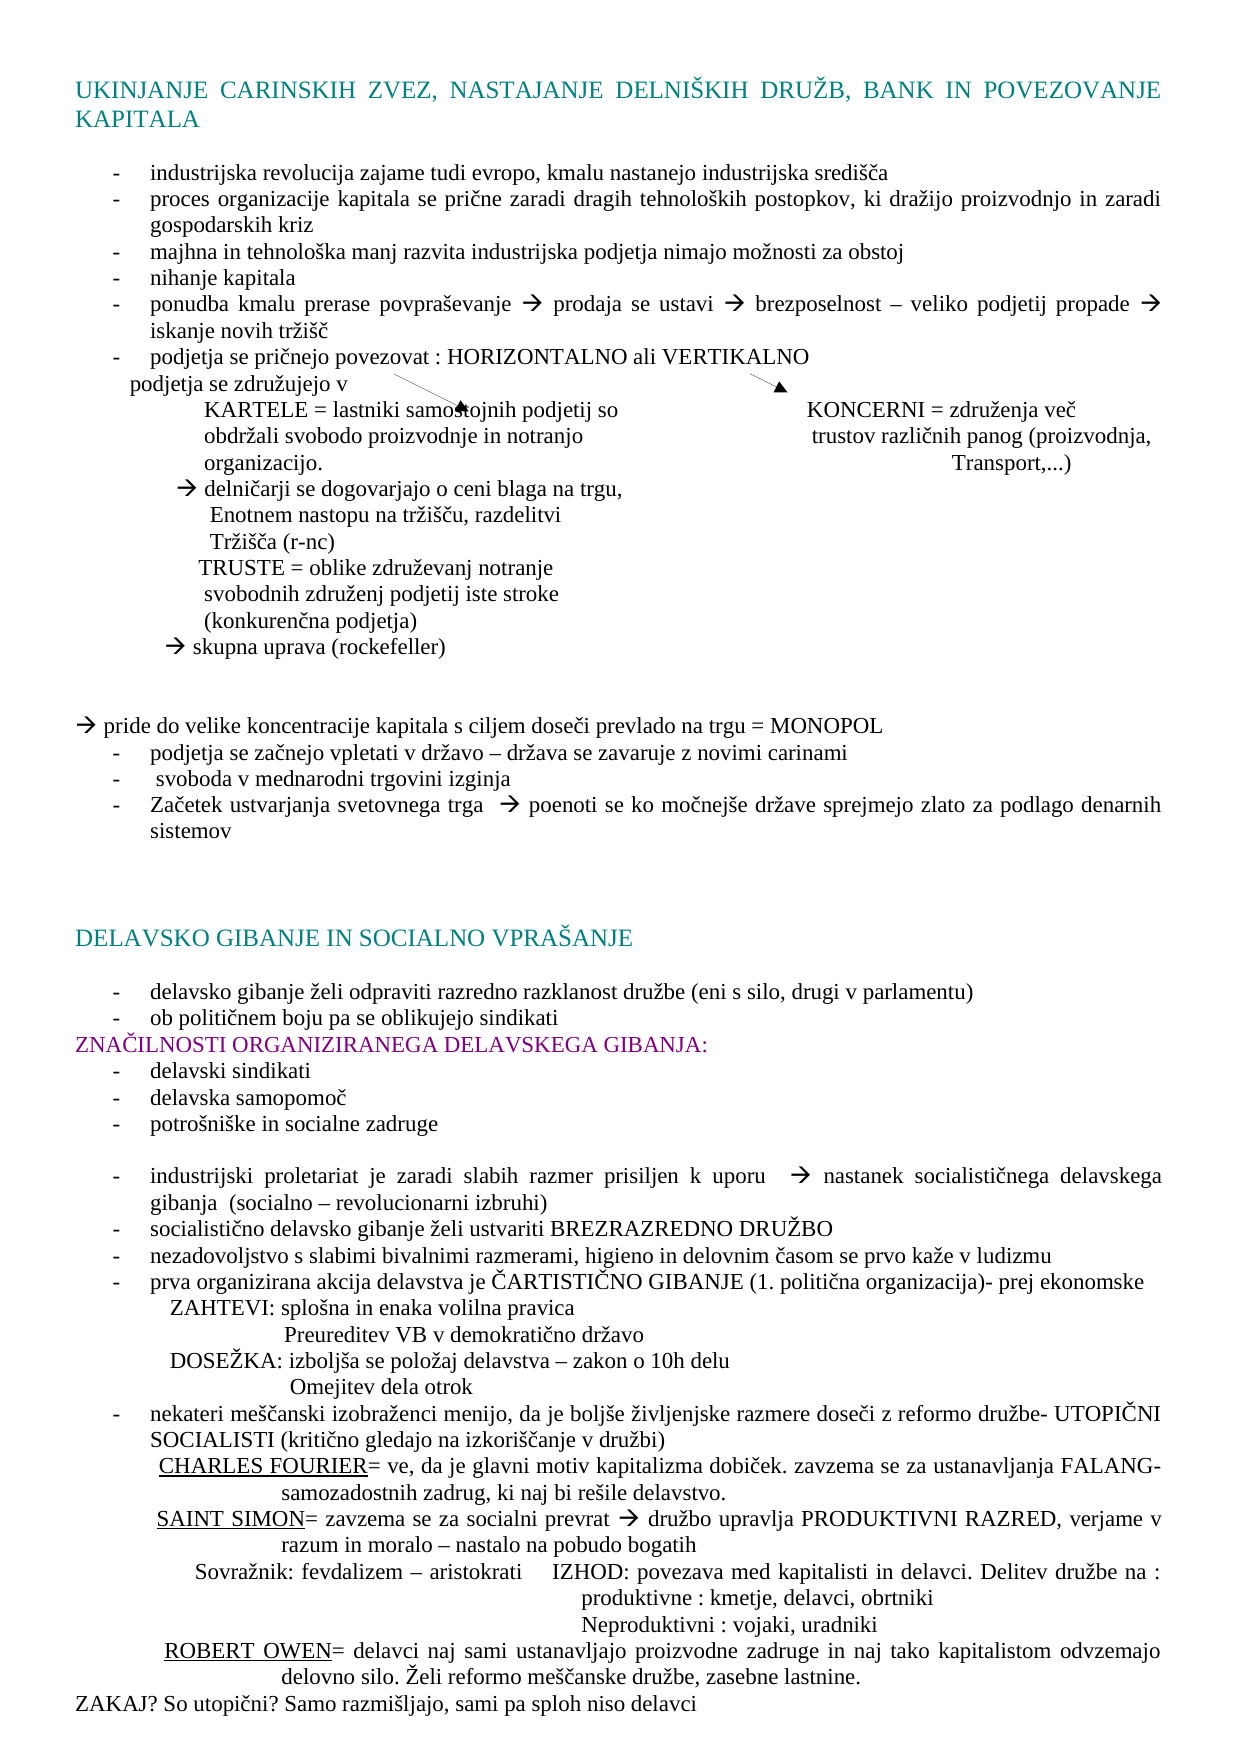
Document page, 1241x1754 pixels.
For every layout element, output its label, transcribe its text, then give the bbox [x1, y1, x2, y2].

text CHARLES FOURIER= ve, da je glavni motiv kapitalizma dobiček. zavzema se za ustanavljanja FALANG-samozadostnih zadrug, ki naj bi rešile delavstvo. [112, 1452, 1162, 1505]
text obdržali svobodo proizvodnje in notranjo trustov različnih panog (proizvodnja, [112, 422, 1162, 449]
text organizacijo. Transport,...) [112, 449, 1162, 475]
list industrijski proletariat je zaradi slabih razmer prisiljen k uporu  nastanek socialističnega delavskega gibanja (socialno – revolucionarni izbruhi) [112, 1163, 1162, 1215]
text podjetja se združujejo v [112, 369, 1162, 396]
list industrijska revolucija zajame tudi evropo, kmalu nastanejo industrijska središča [112, 159, 1162, 185]
list potrošniške in socialne zadruge [112, 1110, 1162, 1136]
list delavska samopomoč [112, 1083, 1162, 1110]
text Neproduktivni : vojaki, uradniki [581, 1611, 1162, 1637]
list svoboda v mednarodni trgovini izginja [112, 765, 1162, 791]
text  delničarji se dogovarjajo o ceni blaga na trgu, [112, 475, 1162, 501]
text Enotnem nastopu na tržišču, razdelitvi [112, 501, 1162, 528]
text UKINJANJE CARINSKIH ZVEZ, NASTAJANJE DELNIŠKIH DRUŽB, BANK IN POVEZOVANJE KAPITALA [75, 75, 1162, 132]
list nezadovoljstvo s slabimi bivalnimi razmerami, higieno in delovnim časom se prvo kaže v ludizmu [112, 1242, 1162, 1268]
list ponudba kmalu prerase povpraševanje  prodaja se ustavi  brezposelnost – veliko podjetij propade  iskanje novih tržišč [112, 291, 1162, 343]
text Preureditev VB v demokratično državo [112, 1321, 1162, 1347]
text DOSEŽKA: izboljša se položaj delavstva – zakon o 10h delu [112, 1347, 1162, 1373]
text  skupna uprava (rockefeller) [112, 633, 1162, 659]
list delavski sindikati [112, 1057, 1162, 1083]
list delavsko gibanje želi odpraviti razredno razklanost družbe (eni s silo, drugi v parlamentu) [112, 978, 1162, 1004]
text SAINT SIMON= zavzema se za socialni prevrat  družbo upravlja PRODUKTIVNI RAZRED, verjame v razum in moralo – nastalo na pobudo bogatih [112, 1505, 1162, 1558]
list proces organizacije kapitala se prične zaradi dragih tehnoloških postopkov, ki dražijo proizvodnjo in zaradi gospodarskih kriz [112, 185, 1162, 238]
list majhna in tehnološka manj razvita industrijska podjetja nimajo možnosti za obstoj [112, 238, 1162, 264]
text svobodnih združenj podjetij iste stroke [112, 580, 1162, 607]
list prva organizirana akcija delavstva je ČARTISTIČNO GIBANJE (1. politična organizacija)- prej ekonomske [112, 1268, 1162, 1294]
text ROBERT OWEN= delavci naj sami ustanavljajo proizvodne zadruge in naj tako kapitalistom odvzemajo delovno silo. Želi reformo meščanske družbe, zasebne lastnine. [112, 1637, 1162, 1690]
text  pride do velike koncentracije kapitala s ciljem doseči prevlado na trgu = MONOPOL [75, 712, 1162, 738]
list socialistično delavsko gibanje želi ustvariti BREZRAZREDNO DRUŽBO [112, 1215, 1162, 1242]
text ZAKAJ? So utopični? Samo razmišljajo, sami pa sploh niso delavci [75, 1690, 1162, 1716]
text Sovražnik: fevdalizem – aristokrati IZHOD: povezava med kapitalisti in delavci. Delitev družbe na : produktivne : kmetje, delavci, obrtniki [112, 1558, 1162, 1611]
text TRUSTE = oblike združevanj notranje [112, 554, 1162, 580]
list podjetja se pričnejo povezovat : HORIZONTALNO ali VERTIKALNO [112, 343, 1162, 369]
list ob političnem boju pa se oblikujejo sindikati [112, 1004, 1162, 1031]
list nekateri meščanski izobraženci menijo, da je boljše življenjske razmere doseči z reformo družbe- UTOPIČNI SOCIALISTI (kritično gledajo na izkoriščanje v družbi) [112, 1400, 1162, 1452]
text DELAVSKO GIBANJE IN SOCIALNO VPRAŠANJE [75, 923, 1162, 952]
text Omejitev dela otrok [112, 1373, 1162, 1400]
list Začetek ustvarjanja svetovnega trga  poenoti se ko močnejše države sprejmejo zlato za podlago denarnih sistemov [112, 791, 1162, 844]
text KARTELE = lastniki samostojnih podjetij so KONCERNI = združenja več [112, 396, 1162, 422]
text Tržišča (r-nc) [112, 528, 1162, 554]
text ZAHTEVI: splošna in enaka volilna pravica [112, 1294, 1162, 1321]
list podjetja se začnejo vpletati v državo – država se zavaruje z novimi carinami [112, 738, 1162, 765]
text ZNAČILNOSTI ORGANIZIRANEGA DELAVSKEGA GIBANJA: [75, 1031, 1162, 1057]
list nihanje kapitala [112, 264, 1162, 291]
text (konkurenčna podjetja) [112, 607, 1162, 633]
